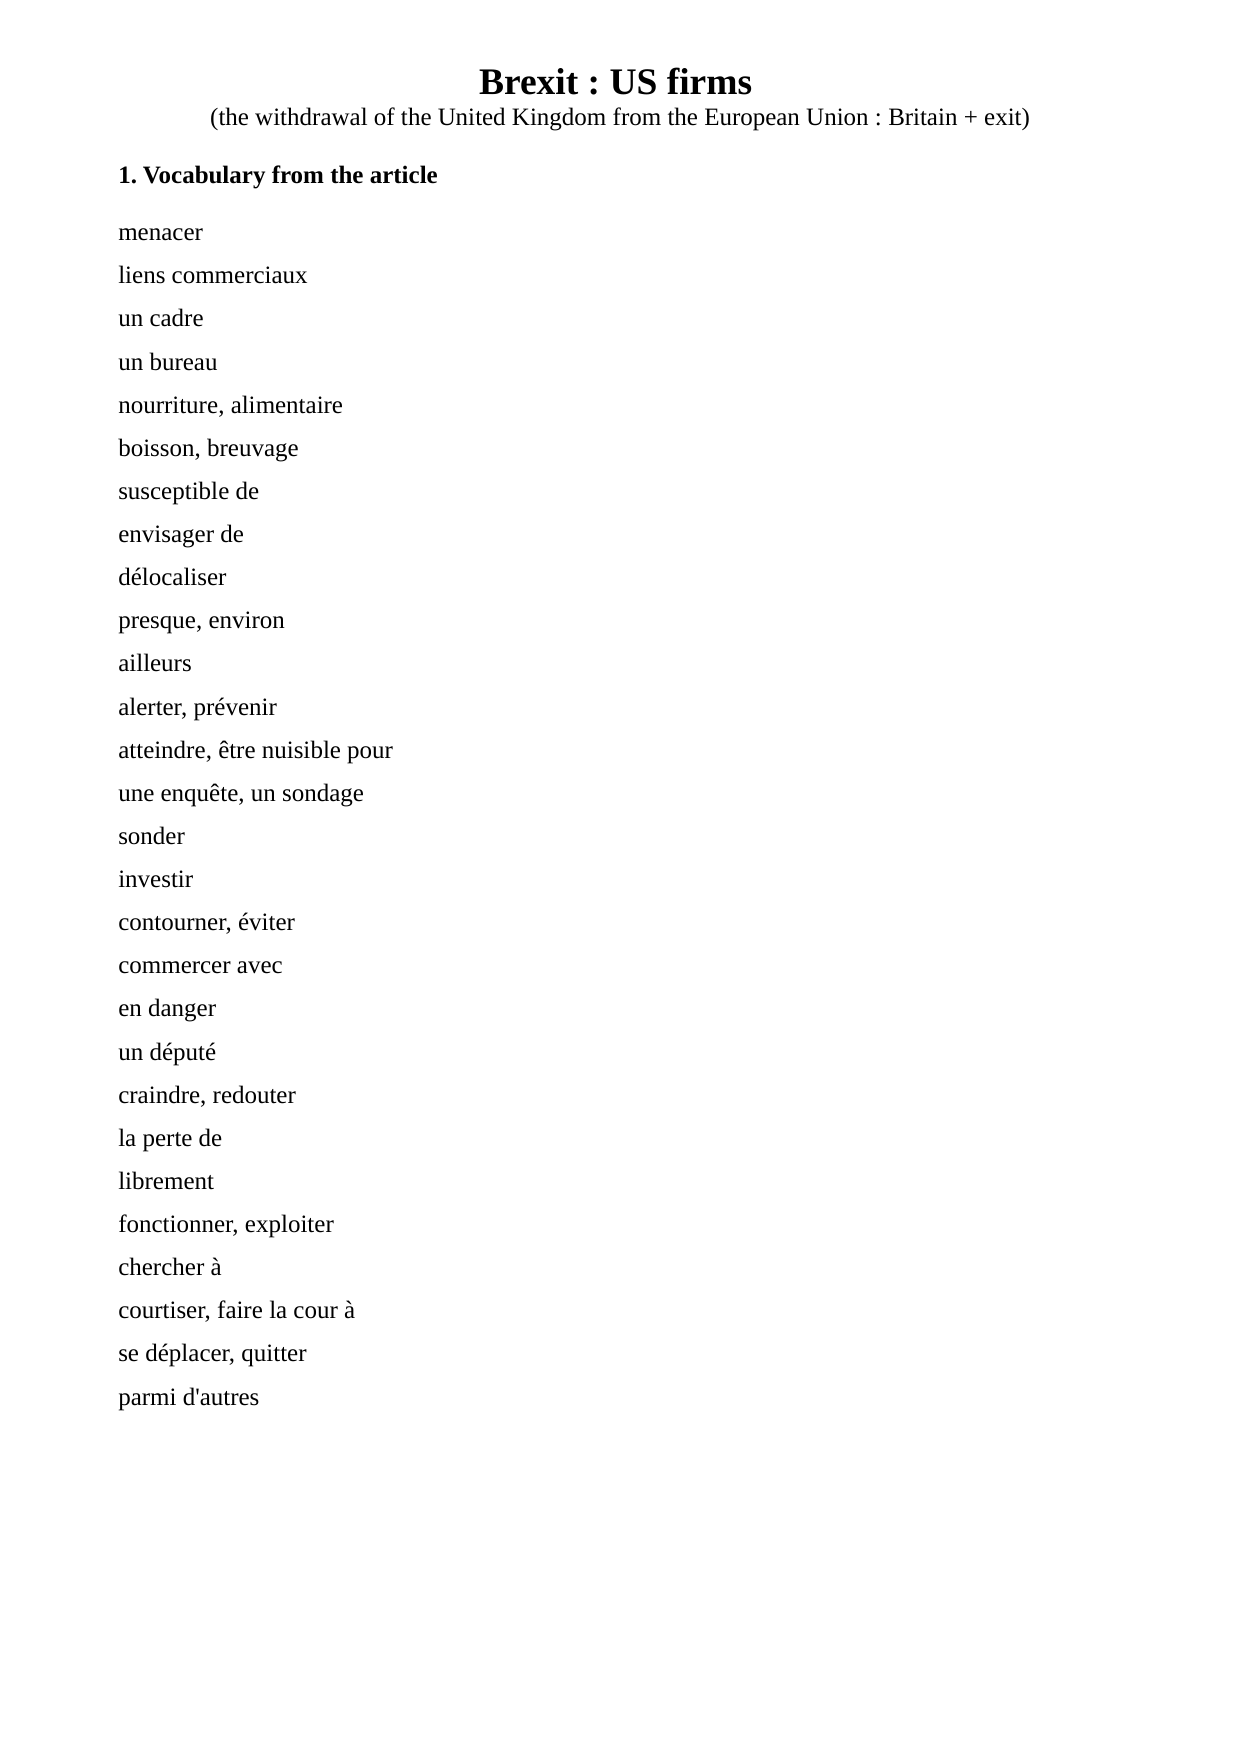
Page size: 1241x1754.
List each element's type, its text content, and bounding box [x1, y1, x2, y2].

text librement fonctionner, exploiter chercher à courtiser, faire la cour à se déplacer, quitter [118, 1166, 620, 1367]
text 1. Vocabulary from the article [118, 160, 1122, 217]
text parmi d'autres [118, 1382, 620, 1410]
text un bureau [118, 347, 620, 375]
text liens commerciaux [118, 260, 620, 289]
text un député craindre, redouter la perte de [118, 1037, 620, 1152]
text menacer [118, 217, 620, 246]
text investir contourner, éviter [118, 864, 620, 936]
text Brexit : US firms (the withdrawal of the United Kingdom from the European Union : Britain + exit) [118, 59, 1122, 131]
text nourriture, alimentaire boisson, breuvage susceptible de [118, 390, 620, 505]
text une enquête, un sondage sonder [118, 778, 620, 850]
text alerter, prévenir atteindre, être nuisible pour [118, 692, 620, 763]
text envisager de délocaliser [118, 519, 620, 591]
text commercer avec en danger [118, 950, 620, 1022]
text presque, environ ailleurs [118, 605, 620, 677]
text un cadre [118, 303, 620, 332]
